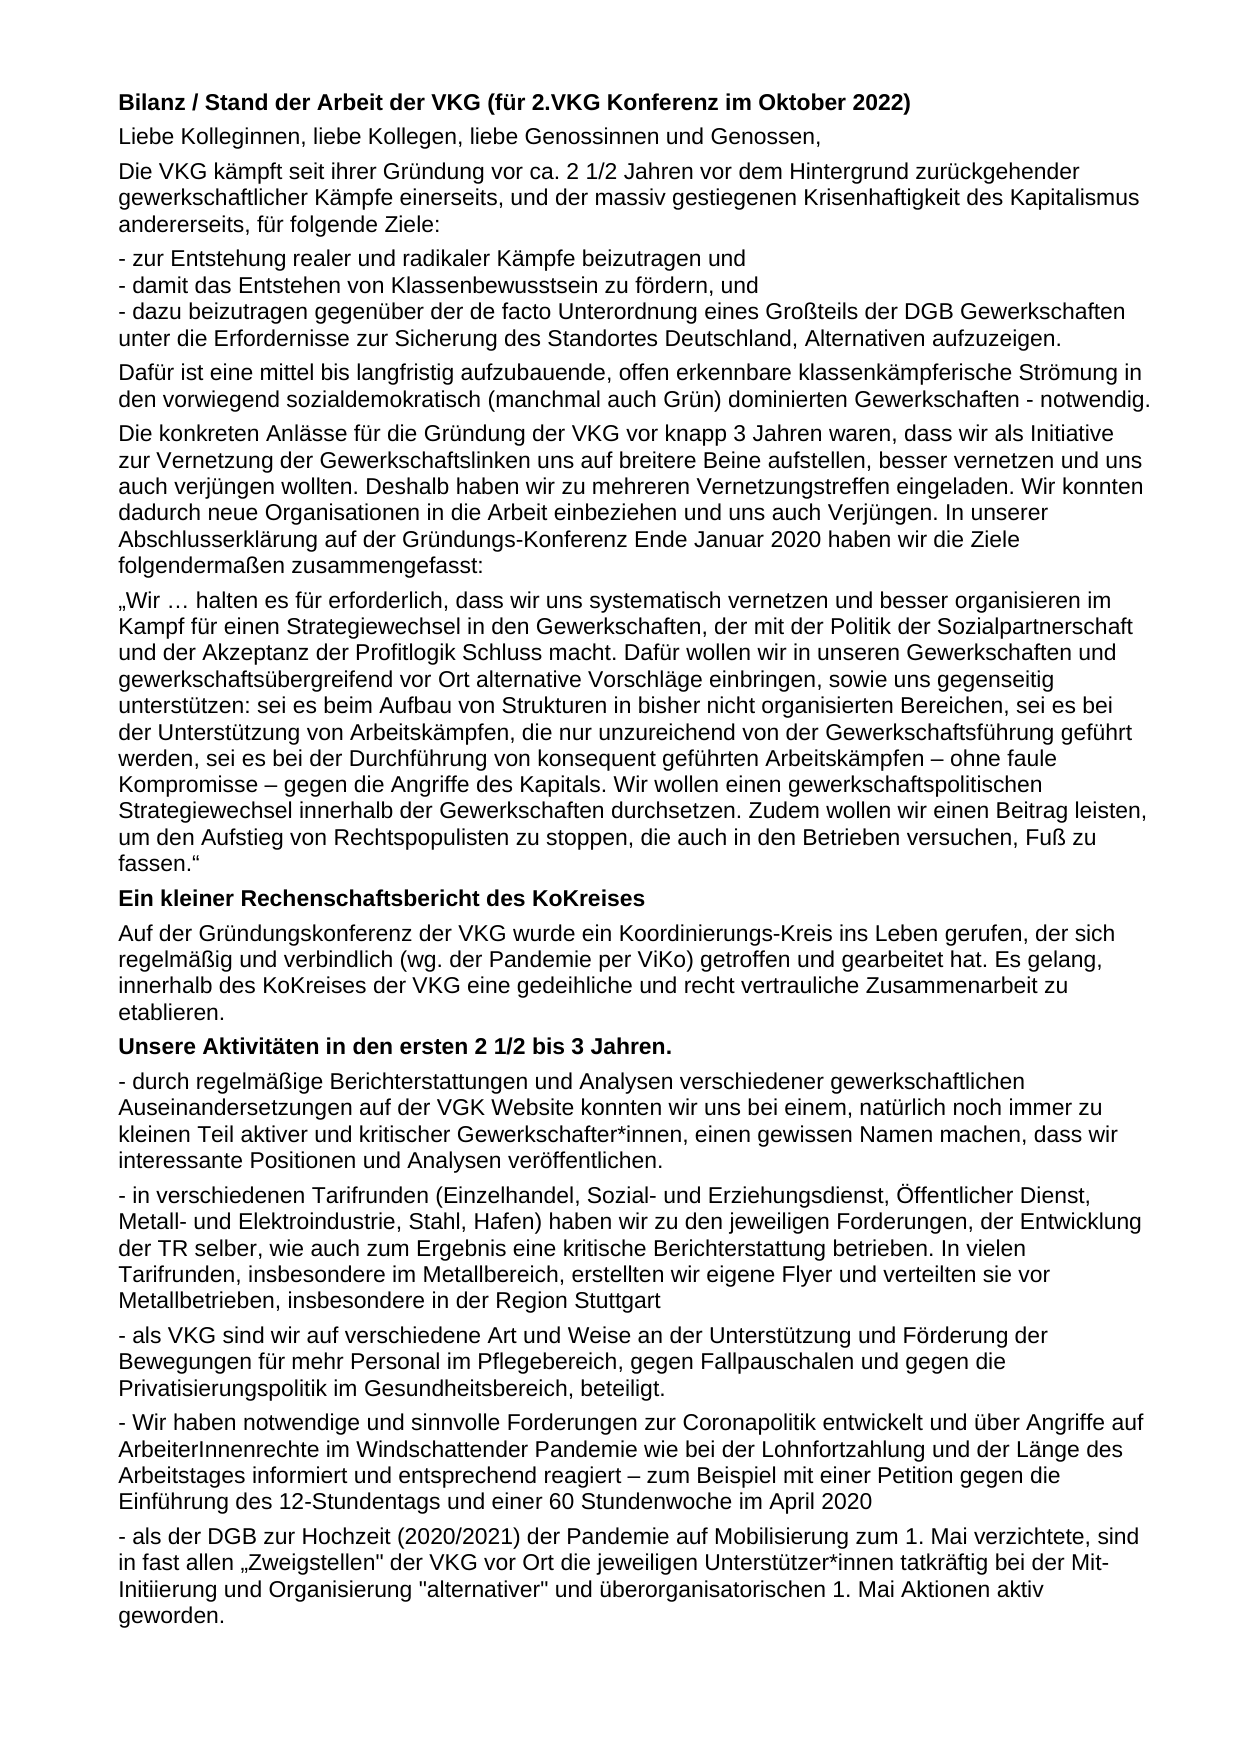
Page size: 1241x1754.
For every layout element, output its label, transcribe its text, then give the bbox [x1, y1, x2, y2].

text Liebe Kolleginnen, liebe Kollegen, liebe Genossinnen und Genossen, [118, 123, 1152, 150]
text Auf der Gründungskonferenz der VKG wurde ein Koordinierungs-Kreis ins Leben gerufen, der sich regelmäßig und verbindlich (wg. der Pandemie per ViKo) getroffen und gearbeitet hat. Es gelang, innerhalb des KoKreises der VKG eine gedeihliche und recht vertrauliche Zusammenarbeit zu etablieren. [118, 919, 1152, 1025]
text - durch regelmäßige Berichterstattungen und Analysen verschiedener gewerkschaftlichen Auseinandersetzungen auf der VGK Website konnten wir uns bei einem, natürlich noch immer zu kleinen Teil aktiver und kritischer Gewerkschafter*innen, einen gewissen Namen machen, dass wir interessante Positionen und Analysen veröffentlichen. [118, 1068, 1152, 1173]
text - als VKG sind wir auf verschiedene Art und Weise an der Unterstützung und Förderung der Bewegungen für mehr Personal im Pflegebereich, gegen Fallpauschalen und gegen die Privatisierungspolitik im Gesundheitsbereich, beteiligt. [118, 1322, 1152, 1401]
text Ein kleiner Rechenschaftsbericht des KoKreises [118, 885, 1152, 911]
text - in verschiedenen Tarifrunden (Einzelhandel, Sozial- und Erziehungsdienst, Öffentlicher Dienst, Metall- und Elektroindustrie, Stahl, Hafen) haben wir zu den jeweiligen Forderungen, der Entwicklung der TR selber, wie auch zum Ergebnis eine kritische Berichterstattung betrieben. In vielen Tarifrunden, insbesondere im Metallbereich, erstellten wir eigene Flyer und verteilten sie vor Metallbetrieben, insbesondere in der Region Stuttgart [118, 1182, 1152, 1313]
text Unsere Aktivitäten in den ersten 2 1/2 bis 3 Jahren. [118, 1033, 1152, 1060]
text Die konkreten Anlässe für die Gründung der VKG vor knapp 3 Jahren waren, dass wir als Initiative zur Vernetzung der Gewerkschaftslinken uns auf breitere Beine aufstellen, besser vernetzen und uns auch verjüngen wollten. Deshalb haben wir zu mehreren Vernetzungstreffen eingeladen. Wir konnten dadurch neue Organisationen in die Arbeit einbeziehen und uns auch Verjüngen. In unserer Abschlusserklärung auf der Gründungs-Konferenz Ende Januar 2020 haben wir die Ziele folgendermaßen zusammengefasst: [118, 420, 1152, 578]
text Dafür ist eine mittel bis langfristig aufzubauende, offen erkennbare klassenkämpferische Strömung in den vorwiegend sozialdemokratisch (manchmal auch Grün) dominierten Gewerkschaften - notwendig. [118, 359, 1152, 412]
text - zur Entstehung realer und radikaler Kämpfe beizutragen und - damit das Entstehen von Klassenbewusstsein zu fördern, und - dazu beizutragen gegenüber der de facto Unterordnung eines Großteils der DGB Gewerkschaften unter die Erfordernisse zur Sicherung des Standortes Deutschland, Alternativen aufzuzeigen. [118, 245, 1152, 351]
text Die VKG kämpft seit ihrer Gründung vor ca. 2 1/2 Jahren vor dem Hintergrund zurückgehender gewerkschaftlicher Kämpfe einerseits, und der massiv gestiegenen Krisenhaftigkeit des Kapitalismus andererseits, für folgende Ziele: [118, 158, 1152, 237]
text Bilanz / Stand der Arbeit der VKG (für 2.VKG Konferenz im Oktober 2022) [118, 89, 1152, 115]
text - als der DGB zur Hochzeit (2020/2021) der Pandemie auf Mobilisierung zum 1. Mai verzichtete, sind in fast allen „Zweigstellen" der VKG vor Ort die jeweiligen Unterstützer*innen tatkräftig bei der Mit-Initiierung und Organisierung "alternativer" und überorganisatorischen 1. Mai Aktionen aktiv geworden. [118, 1523, 1152, 1628]
text - Wir haben notwendige und sinnvolle Forderungen zur Coronapolitik entwickelt und über Angriffe auf ArbeiterInnenrechte im Windschattender Pandemie wie bei der Lohnfortzahlung und der Länge des Arbeitstages informiert und entsprechend reagiert – zum Beispiel mit einer Petition gegen die Einführung des 12-Stundentags und einer 60 Stundenwoche im April 2020 [118, 1409, 1152, 1515]
text „Wir … halten es für erforderlich, dass wir uns systematisch vernetzen und besser organisieren im Kampf für einen Strategiewechsel in den Gewerkschaften, der mit der Politik der Sozialpartnerschaft und der Akzeptanz der Profitlogik Schluss macht. Dafür wollen wir in unseren Gewerkschaften und gewerkschaftsübergreifend vor Ort alternative Vorschläge einbringen, sowie uns gegenseitig unterstützen: sei es beim Aufbau von Strukturen in bisher nicht organisierten Bereichen, sei es bei der Unterstützung von Arbeitskämpfen, die nur unzureichend von der Gewerkschaftsführung geführt werden, sei es bei der Durchführung von konsequent geführten Arbeitskämpfen – ohne faule Kompromisse – gegen die Angriffe des Kapitals. Wir wollen einen gewerkschaftspolitischen Strategiewechsel innerhalb der Gewerkschaften durchsetzen. Zudem wollen wir einen Beitrag leisten, um den Aufstieg von Rechtspopulisten zu stoppen, die auch in den Betrieben versuchen, Fuß zu fassen.“ [118, 587, 1152, 877]
